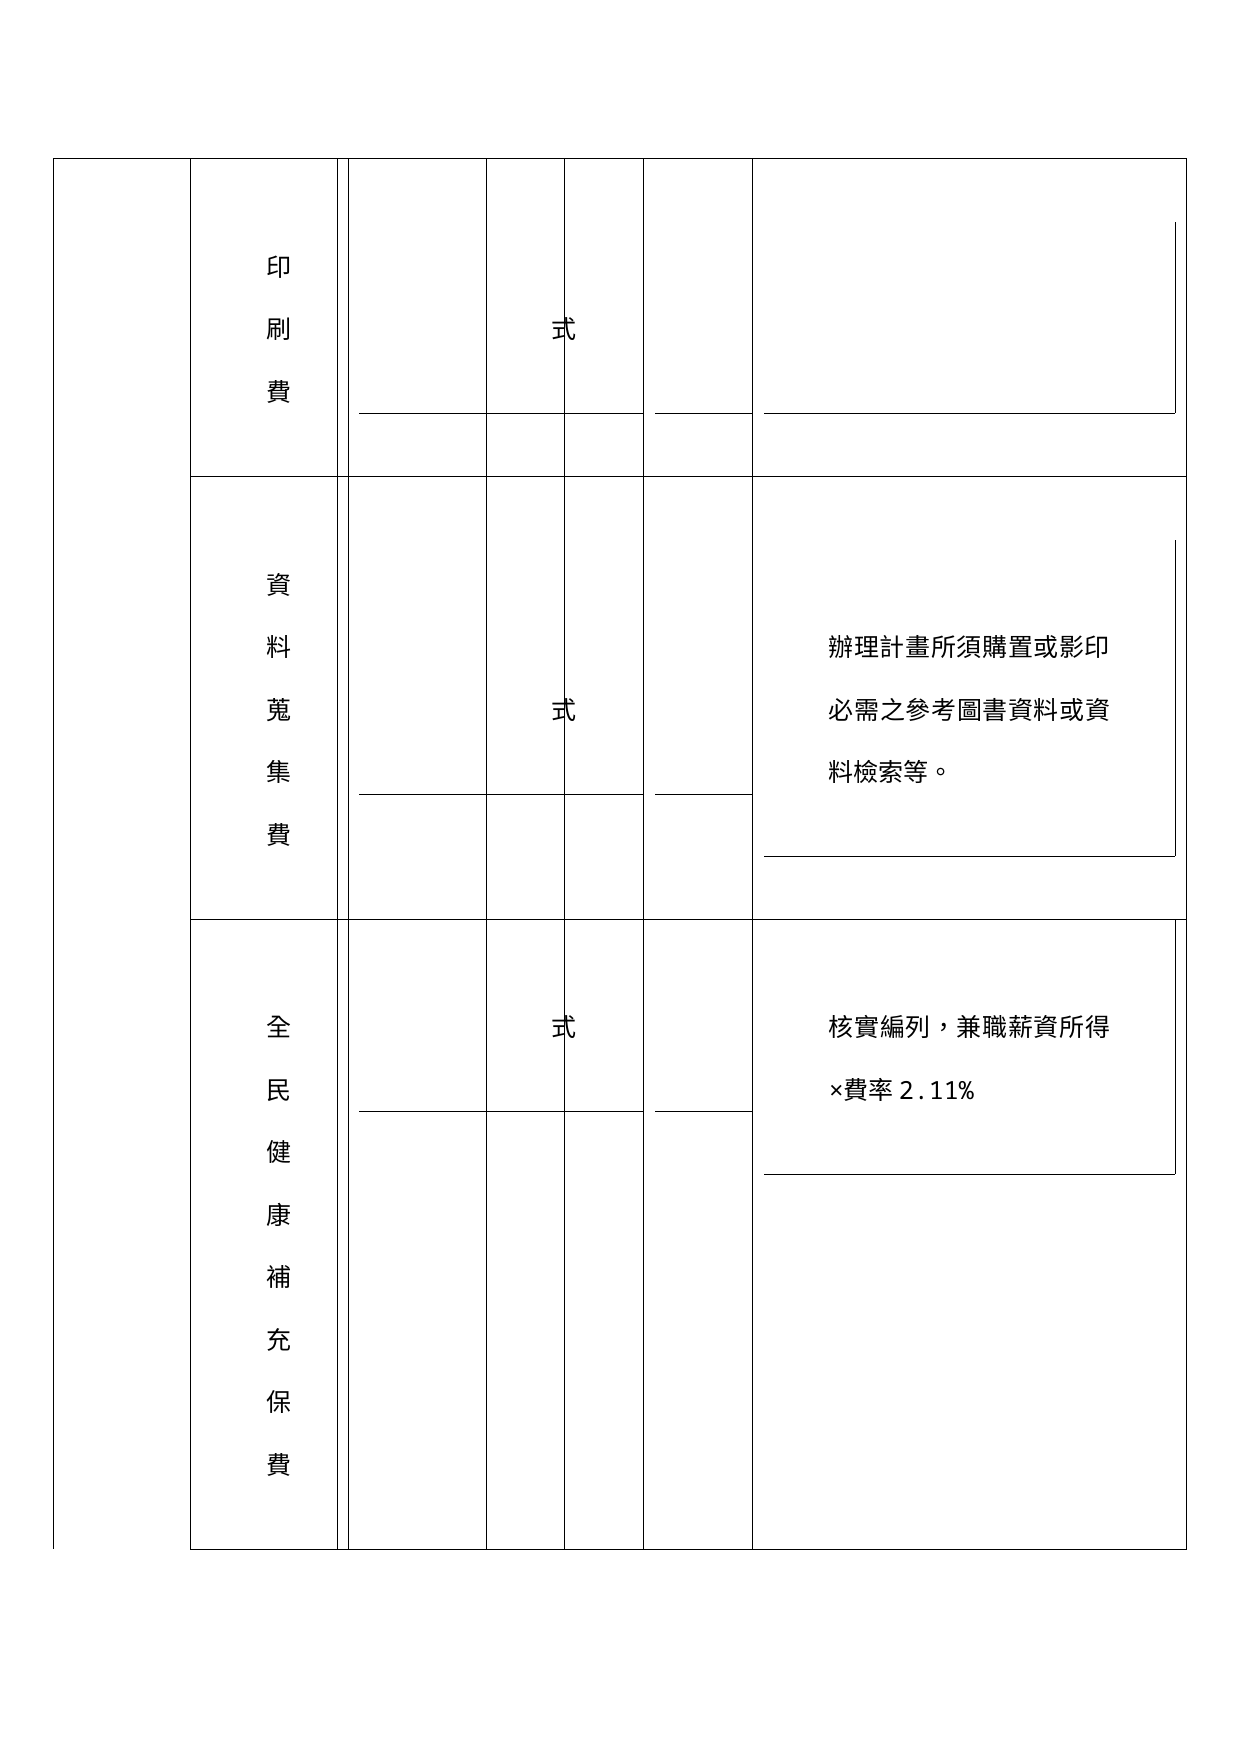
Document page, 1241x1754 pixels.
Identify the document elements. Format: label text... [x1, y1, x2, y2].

table_cell 全民健康補充保費 [191, 920, 337, 1549]
table_cell [349, 477, 486, 919]
table_cell [349, 159, 486, 476]
table_cell 式 [487, 159, 564, 413]
table_cell [565, 920, 643, 1111]
table_cell [338, 159, 348, 476]
table_cell [565, 477, 643, 794]
table_cell [54, 159, 190, 1549]
table_cell 資料蒐集費 [191, 477, 337, 919]
table_cell 式 [487, 1112, 564, 1549]
table_cell 印刷費 [191, 159, 337, 476]
table_cell [565, 1112, 643, 1549]
table_cell [753, 159, 1186, 476]
table_cell [338, 920, 348, 1549]
table_cell 核實編列，兼職薪資所得×費率2.11% [753, 920, 1186, 1549]
table_cell 式 [487, 795, 564, 919]
table_cell [644, 477, 752, 919]
table_cell [644, 159, 752, 476]
table_cell [565, 159, 643, 413]
table_cell [349, 920, 486, 1549]
table_cell [565, 795, 643, 919]
table_cell 式 [487, 920, 564, 1111]
table_cell 式 [487, 477, 564, 794]
table_cell [565, 414, 643, 476]
table_cell [644, 920, 752, 1549]
table_cell 辦理計畫所須購置或影印必需之參考圖書資料或資料檢索等。 [753, 477, 1186, 919]
table_cell [338, 477, 348, 919]
table_cell 式 [487, 414, 564, 476]
